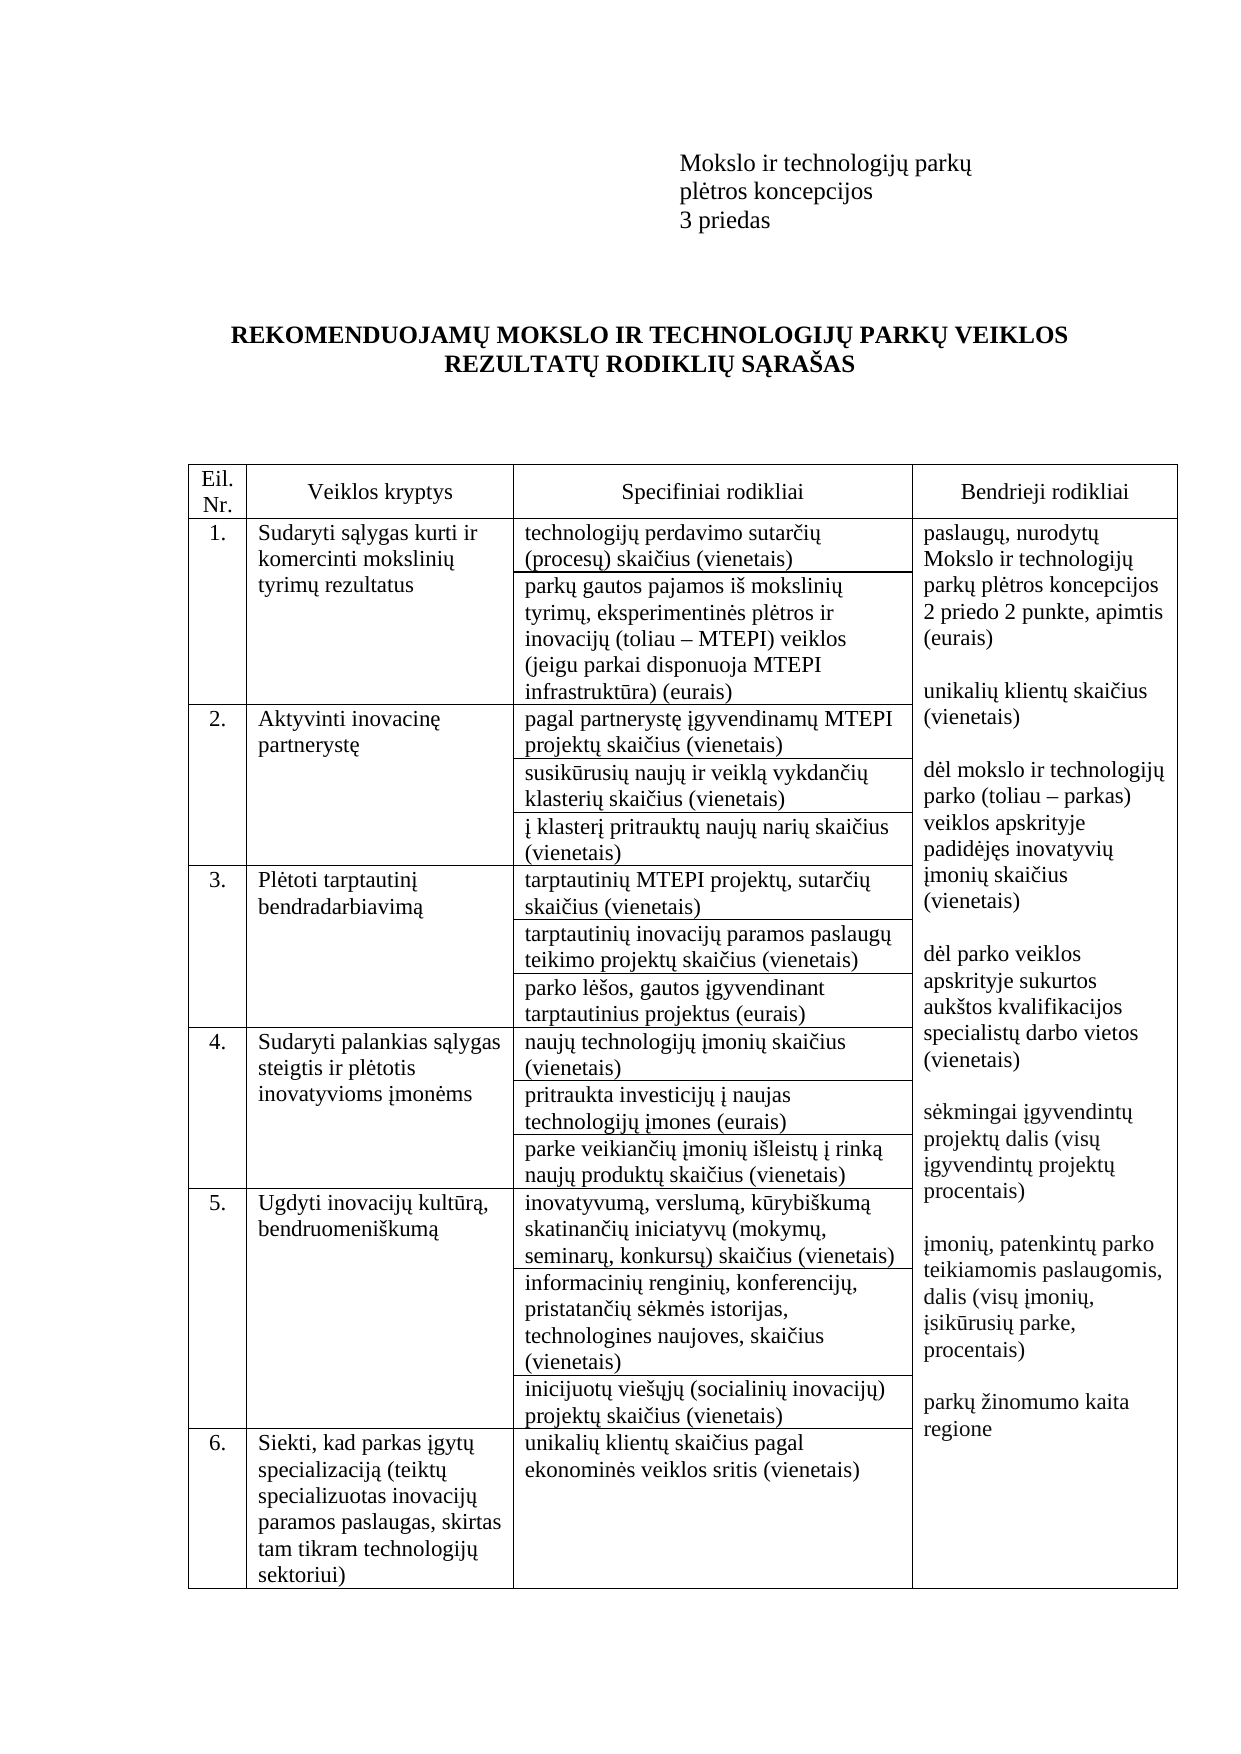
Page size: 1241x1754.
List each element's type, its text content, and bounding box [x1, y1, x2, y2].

table_cell 5. [189, 1189, 246, 1428]
text REKOMENDUOJAMŲ MOKSLO IR TECHNOLOGIJŲ PARKŲ VEIKLOS REZULTATŲ RODIKLIŲ SĄRAŠAS [177, 320, 1122, 378]
table_cell 4. [189, 1028, 246, 1188]
table_cell į klasterį pritrauktų naujų narių skaičius (vienetais) [514, 813, 912, 865]
table_cell Plėtoti tarptautinį bendradarbiavimą [247, 866, 513, 1027]
table_header Specifiniai rodikliai [514, 465, 912, 518]
table_cell 1. [189, 519, 246, 704]
table_header Eil. Nr. [189, 465, 246, 518]
table_cell naujų technologijų įmonių skaičius (vienetais) [514, 1028, 912, 1080]
table_cell parke veikiančių įmonių išleistų į rinką naujų produktų skaičius (vienetais) [514, 1135, 912, 1188]
table_cell inicijuotų viešųjų (socialinių inovacijų) projektų skaičius (vienetais) [514, 1376, 912, 1428]
table_cell tarptautinių inovacijų paramos paslaugų teikimo projektų skaičius (vienetais) [514, 920, 912, 973]
table_cell Sudaryti sąlygas kurti ir komercinti mokslinių tyrimų rezultatus [247, 519, 513, 704]
table_cell inovatyvumą, verslumą, kūrybiškumą skatinančių iniciatyvų (mokymų, seminarų, konkursų) skaičius (vienetais) [514, 1189, 912, 1268]
table_header Bendrieji rodikliai [913, 465, 1177, 518]
table_cell 3. [189, 866, 246, 1027]
table_cell tarptautinių MTEPI projektų, sutarčių skaičius (vienetais) [514, 866, 912, 919]
table_cell Sudaryti palankias sąlygas steigtis ir plėtotis inovatyvioms įmonėms [247, 1028, 513, 1188]
table_cell technologijų perdavimo sutarčių (procesų) skaičius (vienetais) [514, 519, 912, 571]
table_cell susikūrusių naujų ir veiklą vykdančių klasterių skaičius (vienetais) [514, 759, 912, 812]
table_cell Ugdyti inovacijų kultūrą, bendruomeniškumą [247, 1189, 513, 1428]
table_cell unikalių klientų skaičius pagal ekonominės veiklos sritis (vienetais) [514, 1429, 912, 1587]
table_cell parkų gautos pajamos iš mokslinių tyrimų, eksperimentinės plėtros ir inovacijų (toliau – MTEPI) veiklos (jeigu parkai disponuoja MTEPI infrastruktūra) (eurais) [514, 573, 912, 704]
table_cell 2. [189, 705, 246, 865]
table_header Veiklos kryptys [247, 465, 513, 518]
table_cell pagal partnerystę įgyvendinamų MTEPI projektų skaičius (vienetais) [514, 705, 912, 758]
table_cell parko lėšos, gautos įgyvendinant tarptautinius projektus (eurais) [514, 974, 912, 1027]
text Mokslo ir technologijų parkų plėtros koncepcijos 3 priedas [679, 148, 1122, 234]
table_cell Siekti, kad parkas įgytų specializaciją (teiktų specializuotas inovacijų paramos paslaugas, skirtas tam tikram technologijų sektoriui) [247, 1429, 513, 1587]
table_cell pritraukta investicijų į naujas technologijų įmones (eurais) [514, 1081, 912, 1134]
table_cell paslaugų, nurodytų Mokslo ir technologijų parkų plėtros koncepcijos 2 priedo 2 punkte, apimtis (eurais) unikalių klientų skaičius (vienetais) dėl mokslo ir technologijų parko (toliau – parkas) veiklos apskrityje padidėjęs inovatyvių įmonių skaičius (vienetais) dėl parko veiklos apskrityje sukurtos aukštos kvalifikacijos specialistų darbo vietos (vienetais) sėkmingai įgyvendintų projektų dalis (visų įgyvendintų projektų procentais) įmonių, patenkintų parko teikiamomis paslaugomis, dalis (visų įmonių, įsikūrusių parke, procentais) parkų žinomumo kaita regione [913, 519, 1177, 1587]
table_cell Aktyvinti inovacinę partnerystę [247, 705, 513, 865]
table_cell informacinių renginių, konferencijų, pristatančių sėkmės istorijas, technologines naujoves, skaičius (vienetais) [514, 1269, 912, 1374]
table_cell 6. [189, 1429, 246, 1587]
